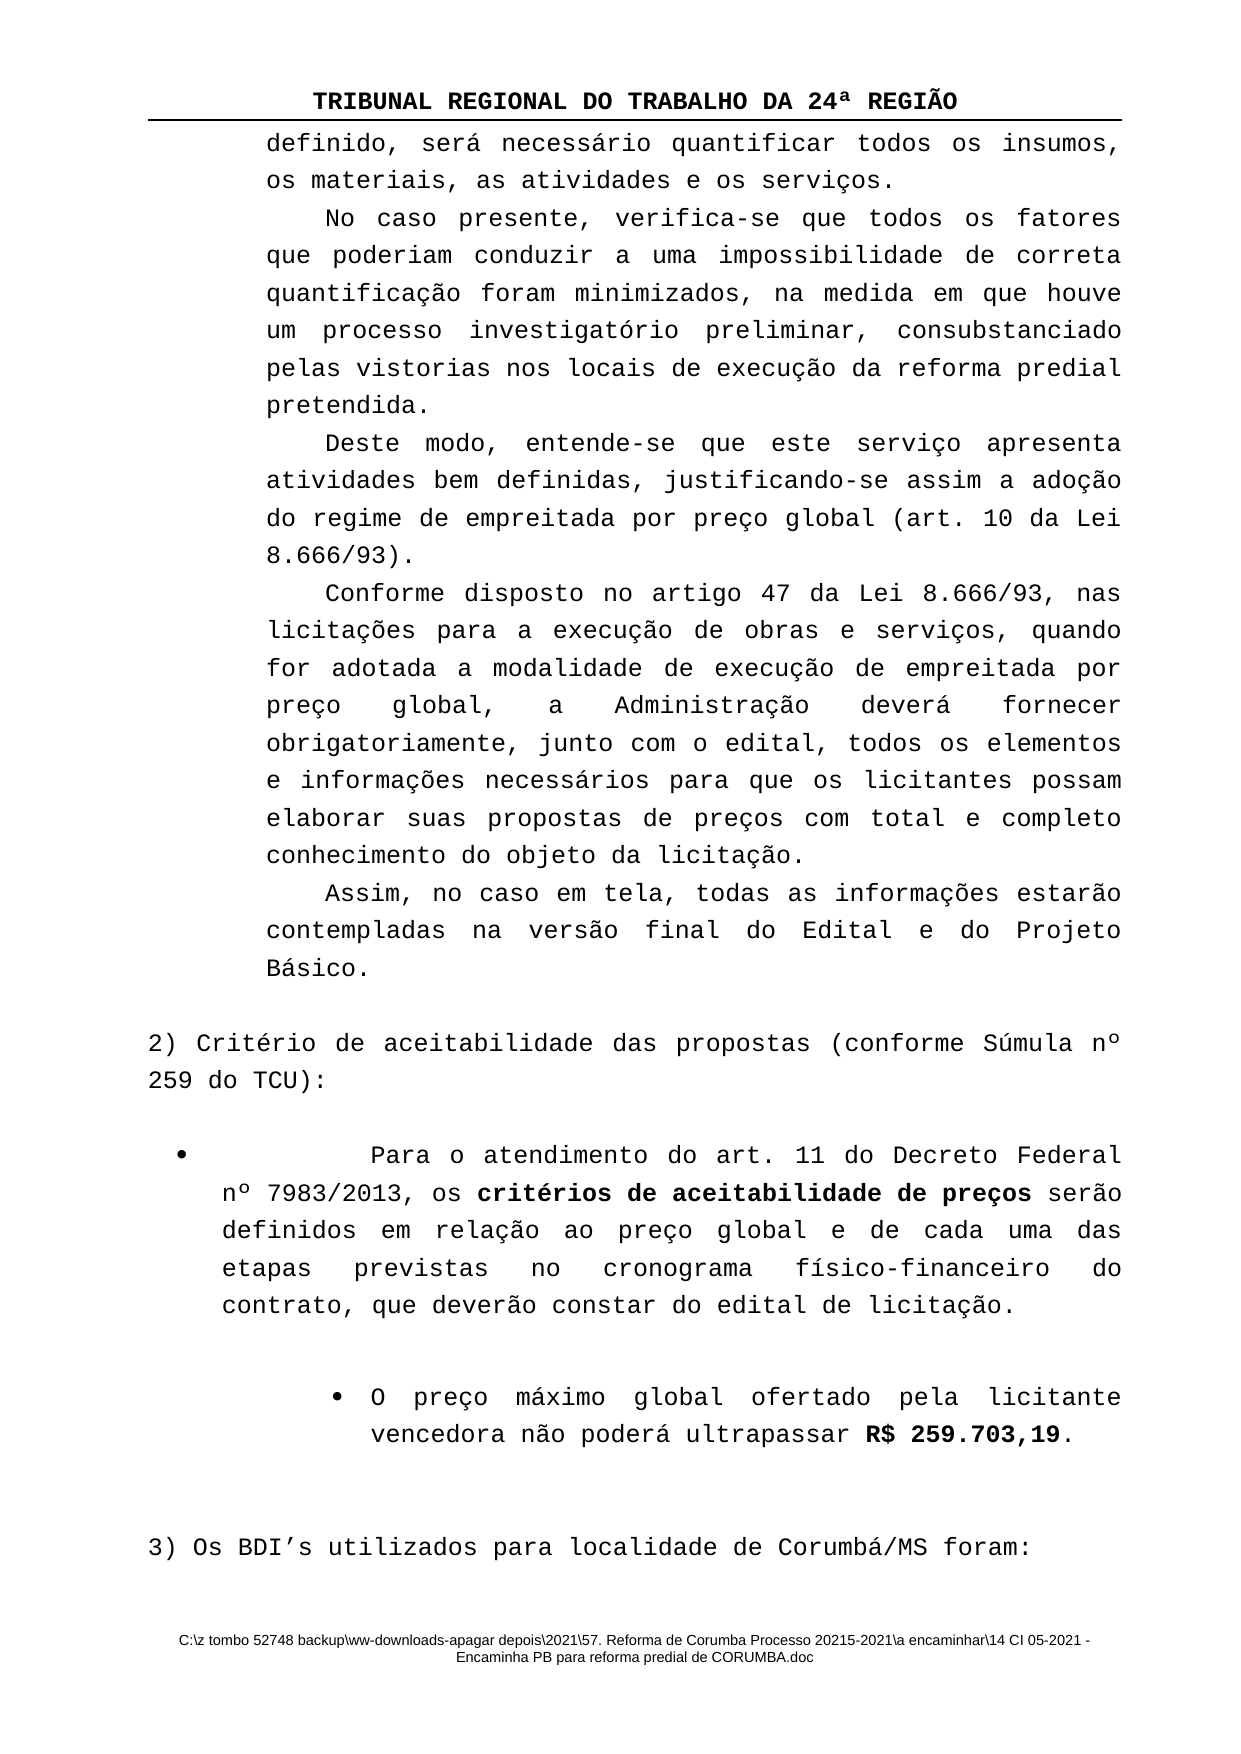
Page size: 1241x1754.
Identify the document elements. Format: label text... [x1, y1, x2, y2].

list Para o atendimento do art. 11 do Decreto Federal nº 7983/2013, os critérios de aceitabilidade de preços serão definidos em relação ao preço global e de cada uma das etapas previstas no cronograma físico-financeiro do contrato, que deverão constar do edital de licitação. [177, 1134, 1122, 1321]
list O preço máximo global ofertado pela licitante vencedora não poderá ultrapassar R$ 259.703,19. [333, 1375, 1122, 1450]
text Assim, no caso em tela, todas as informações estarão contempladas na versão final do Edital e do Projeto Básico. [266, 871, 1122, 984]
text 3) Os BDI’s utilizados para localidade de Corumbá/MS foram: [148, 1525, 1122, 1563]
text 2) Critério de aceitabilidade das propostas (conforme Súmula nº 259 do TCU): [148, 1021, 1122, 1096]
text No caso presente, verifica-se que todos os fatores que poderiam conduzir a uma impossibilidade de correta quantificação foram minimizados, na medida em que houve um processo investigatório preliminar, consubstanciado pelas vistorias nos locais de execução da reforma predial pretendida. [266, 196, 1122, 421]
text definido, será necessário quantificar todos os insumos, os materiais, as atividades e os serviços. [266, 121, 1122, 196]
text Deste modo, entende-se que este serviço apresenta atividades bem definidas, justificando-se assim a adoção do regime de empreitada por preço global (art. 10 da Lei 8.666/93). [266, 421, 1122, 571]
text Conforme disposto no artigo 47 da Lei 8.666/93, nas licitações para a execução de obras e serviços, quando for adotada a modalidade de execução de empreitada por preço global, a Administração deverá fornecer obrigatoriamente, junto com o edital, todos os elementos e informações necessários para que os licitantes possam elaborar suas propostas de preços com total e completo conhecimento do objeto da licitação. [266, 571, 1122, 871]
